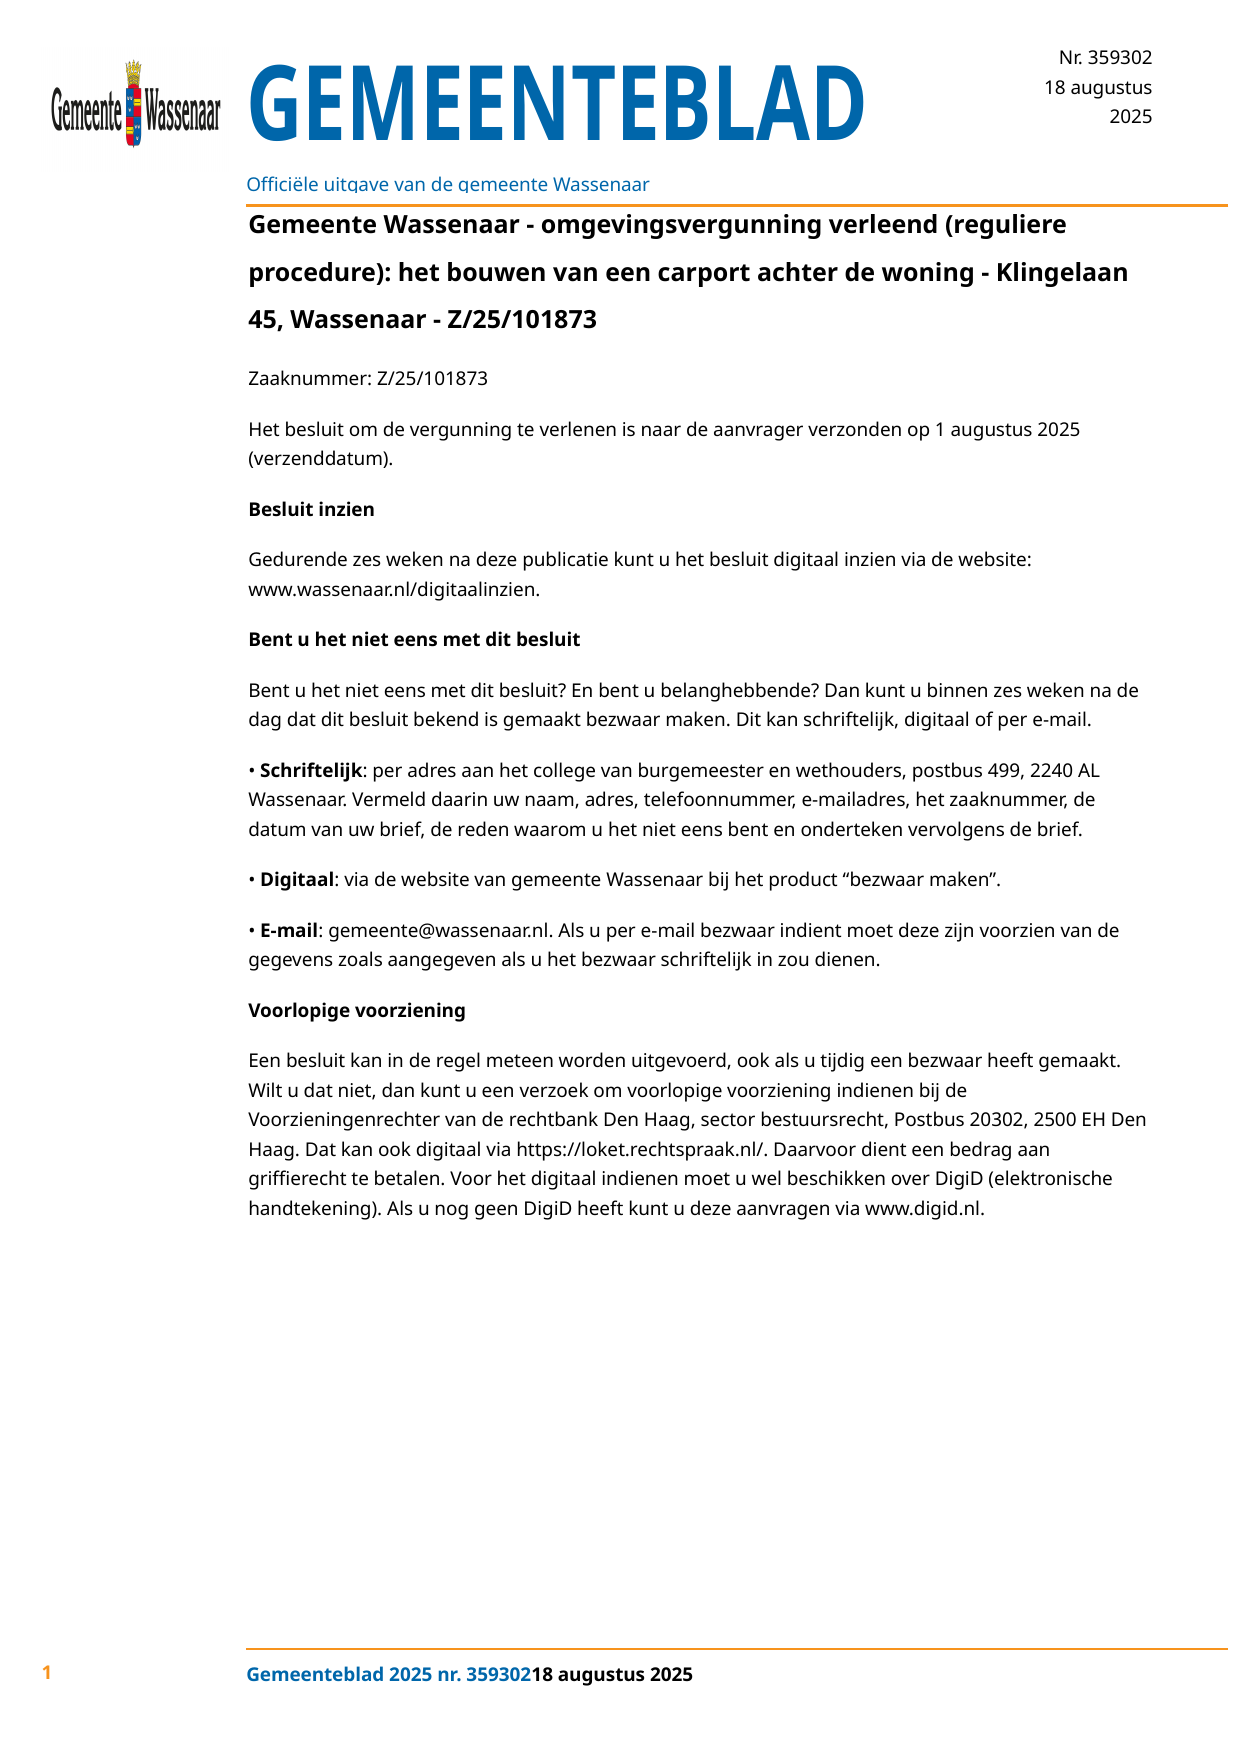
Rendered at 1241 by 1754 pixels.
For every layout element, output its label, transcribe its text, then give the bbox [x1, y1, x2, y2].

text • Schriftelijk: per adres aan het college van burgemeester en wethouders, postbus 499, 2240 AL Wassenaar. Vermeld daarin uw naam, adres, telefoonnummer, e-mailadres, het zaaknummer, de datum van uw brief, de reden waarom u het niet eens bent en onderteken vervolgens de brief. [248, 757, 1152, 842]
text Het besluit om de vergunning te verlenen is naar de aanvrager verzonden op 1 augustus 2025 (verzenddatum). [248, 416, 1152, 471]
text • Digitaal: via de website van gemeente Wassenaar bij het product “bezwaar maken”. [248, 866, 1152, 892]
text Een besluit kan in de regel meteen worden uitgevoerd, ook als u tijdig een bezwaar heeft gemaakt. Wilt u dat niet, dan kunt u een verzoek om voorlopige voorziening indienen bij de Voorzieningenrechter van de rechtbank Den Haag, sector bestuursrecht, Postbus 20302, 2500 EH Den Haag. Dat kan ook digitaal via https://loket.rechtspraak.nl/. Daarvoor dient een bedrag aan griffierecht te betalen. Voor het digitaal indienen moet u wel beschikken over DigiD (elektronische handtekening). Als u nog geen DigiD heeft kunt u deze aanvragen via www.digid.nl. [248, 1047, 1152, 1221]
text Zaaknummer: Z/25/101873 [248, 366, 1152, 391]
text Gemeente Wassenaar - omgevingsvergunning verleend (reguliere procedure): het bouwen van een carport achter de woning - Klingelaan 45, Wassenaar - Z/25/101873 [248, 207, 1152, 336]
text Voorlopige voorziening [248, 997, 1152, 1022]
text Bent u het niet eens met dit besluit [248, 626, 1152, 652]
picture [41, 47, 231, 172]
text Gedurende zes weken na deze publicatie kunt u het besluit digitaal inzien via de website: www.wassenaar.nl/digitaalinzien. [248, 546, 1152, 602]
text Bent u het niet eens met dit besluit? En bent u belanghebbende? Dan kunt u binnen zes weken na de dag dat dit besluit bekend is gemaakt bezwaar maken. Dit kan schriftelijk, digitaal of per e-mail. [248, 677, 1152, 732]
text Besluit inzien [248, 496, 1152, 522]
text • E-mail: gemeente@wassenaar.nl. Als u per e-mail bezwaar indient moet deze zijn voorzien van de gegevens zoals aangegeven als u het bezwaar schriftelijk in zou dienen. [248, 917, 1152, 972]
